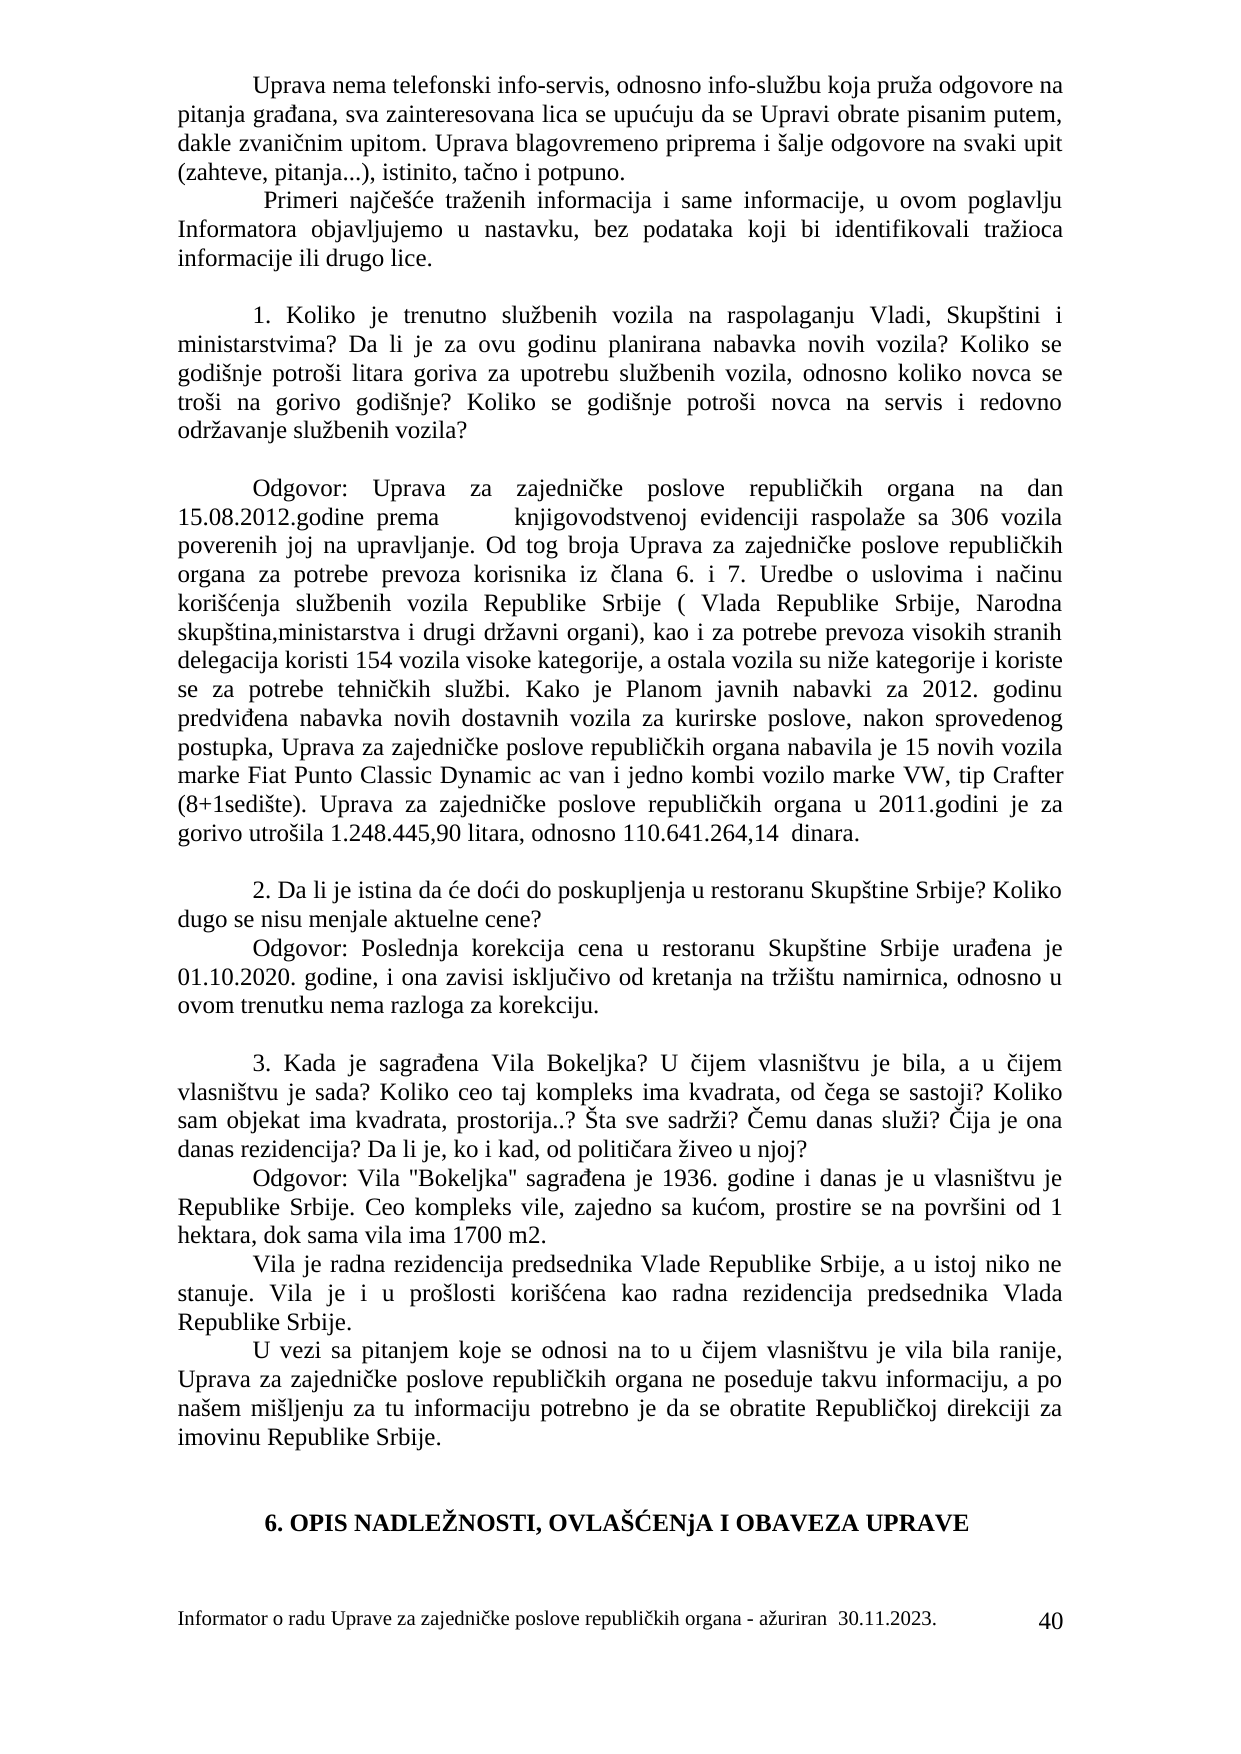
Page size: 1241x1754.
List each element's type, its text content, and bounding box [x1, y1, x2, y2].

text U vezi sa pitanjem koje se odnosi na to u čijem vlasništvu je vila bila ranije, Uprava za zajedničke poslove republičkih organa ne poseduje takvu informaciju, a po našem mišlјenju za tu informaciju potrebno je da se obratite Republičkoj direkciji za imovinu Republike Srbije. [177, 1335, 1063, 1450]
text 2. Da li je istina da će doći do poskuplјenja u restoranu Skupštine Srbije? Koliko dugo se nisu menjale aktuelne cene? [177, 875, 1063, 933]
text 3. Kada je sagrađena Vila Bokelјka? U čijem vlasništvu je bila, a u čijem vlasništvu je sada? Koliko ceo taj kompleks ima kvadrata, od čega se sastoji? Koliko sam objekat ima kvadrata, prostorija..? Šta sve sadrži? Čemu danas služi? Čija je ona danas rezidencija? Da li je, ko i kad, od političara živeo u njoj? [177, 1048, 1063, 1163]
text Odgovor: Vila ''Bokelјka'' sagrađena je 1936. godine i danas je u vlasništvu je Republike Srbije. Ceo kompleks vile, zajedno sa kućom, prostire se na površini od 1 hektara, dok sama vila ima 1700 m2. [177, 1163, 1063, 1249]
subtitle 6. OPIS NADLEŽNOSTI, OVLAŠĆENјA I OBAVEZA UPRAVE [177, 1508, 1063, 1537]
text Uprava nema telefonski info-servis, odnosno info-službu koja pruža odgovore na pitanja građana, sva zainteresovana lica se upućuju da se Upravi obrate pisanim putem, dakle zvaničnim upitom. Uprava blagovremeno priprema i šalјe odgovore na svaki upit (zahteve, pitanja...), istinito, tačno i potpuno. [177, 70, 1063, 185]
text Vila je radna rezidencija predsednika Vlade Republike Srbije, a u istoj niko ne stanuje. Vila je i u prošlosti korišćena kao radna rezidencija predsednika Vlada Republike Srbije. [177, 1249, 1063, 1335]
text Odgovor: Poslednja korekcija cena u restoranu Skupštine Srbije urađena je 01.10.2020. godine, i ona zavisi isklјučivo od kretanja na tržištu namirnica, odnosno u ovom trenutku nema razloga za korekciju. [177, 933, 1063, 1019]
text 1. Koliko je trenutno službenih vozila na raspolaganju Vladi, Skupštini i ministarstvima? Da li je za ovu godinu planirana nabavka novih vozila? Koliko se godišnje potroši litara goriva za upotrebu službenih vozila, odnosno koliko novca se troši na gorivo godišnje? Koliko se godišnje potroši novca na servis i redovno održavanje službenih vozila? [177, 300, 1063, 444]
text Odgovor: Uprava za zajedničke poslove republičkih organa na dan 15.08.2012.godine prema knjigovodstvenoj evidenciji raspolaže sa 306 vozila poverenih joj na upravlјanje. Od tog broja Uprava za zajedničke poslove republičkih organa za potrebe prevoza korisnika iz člana 6. i 7. Uredbe o uslovima i načinu korišćenja službenih vozila Republike Srbije ( Vlada Republike Srbije, Narodna skupština,ministarstva i drugi državni organi), kao i za potrebe prevoza visokih stranih delegacija koristi 154 vozila visoke kategorije, a ostala vozila su niže kategorije i koriste se za potrebe tehničkih službi. Kako je Planom javnih nabavki za 2012. godinu predviđena nabavka novih dostavnih vozila za kurirske poslove, nakon sprovedenog postupka, Uprava za zajedničke poslove republičkih organa nabavila je 15 novih vozila marke Fiat Punto Classic Dynamic ac van i jedno kombi vozilo marke VW, tip Crafter (8+1sedište). Uprava za zajedničke poslove republičkih organa u 2011.godini je za gorivo utrošila 1.248.445,90 litara, odnosno 110.641.264,14 dinara. [177, 473, 1063, 847]
text Primeri najčešće traženih informacija i same informacije, u ovom poglavlјu Informatora objavlјujemo u nastavku, bez podataka koji bi identifikovali tražioca informacije ili drugo lice. [177, 185, 1063, 272]
